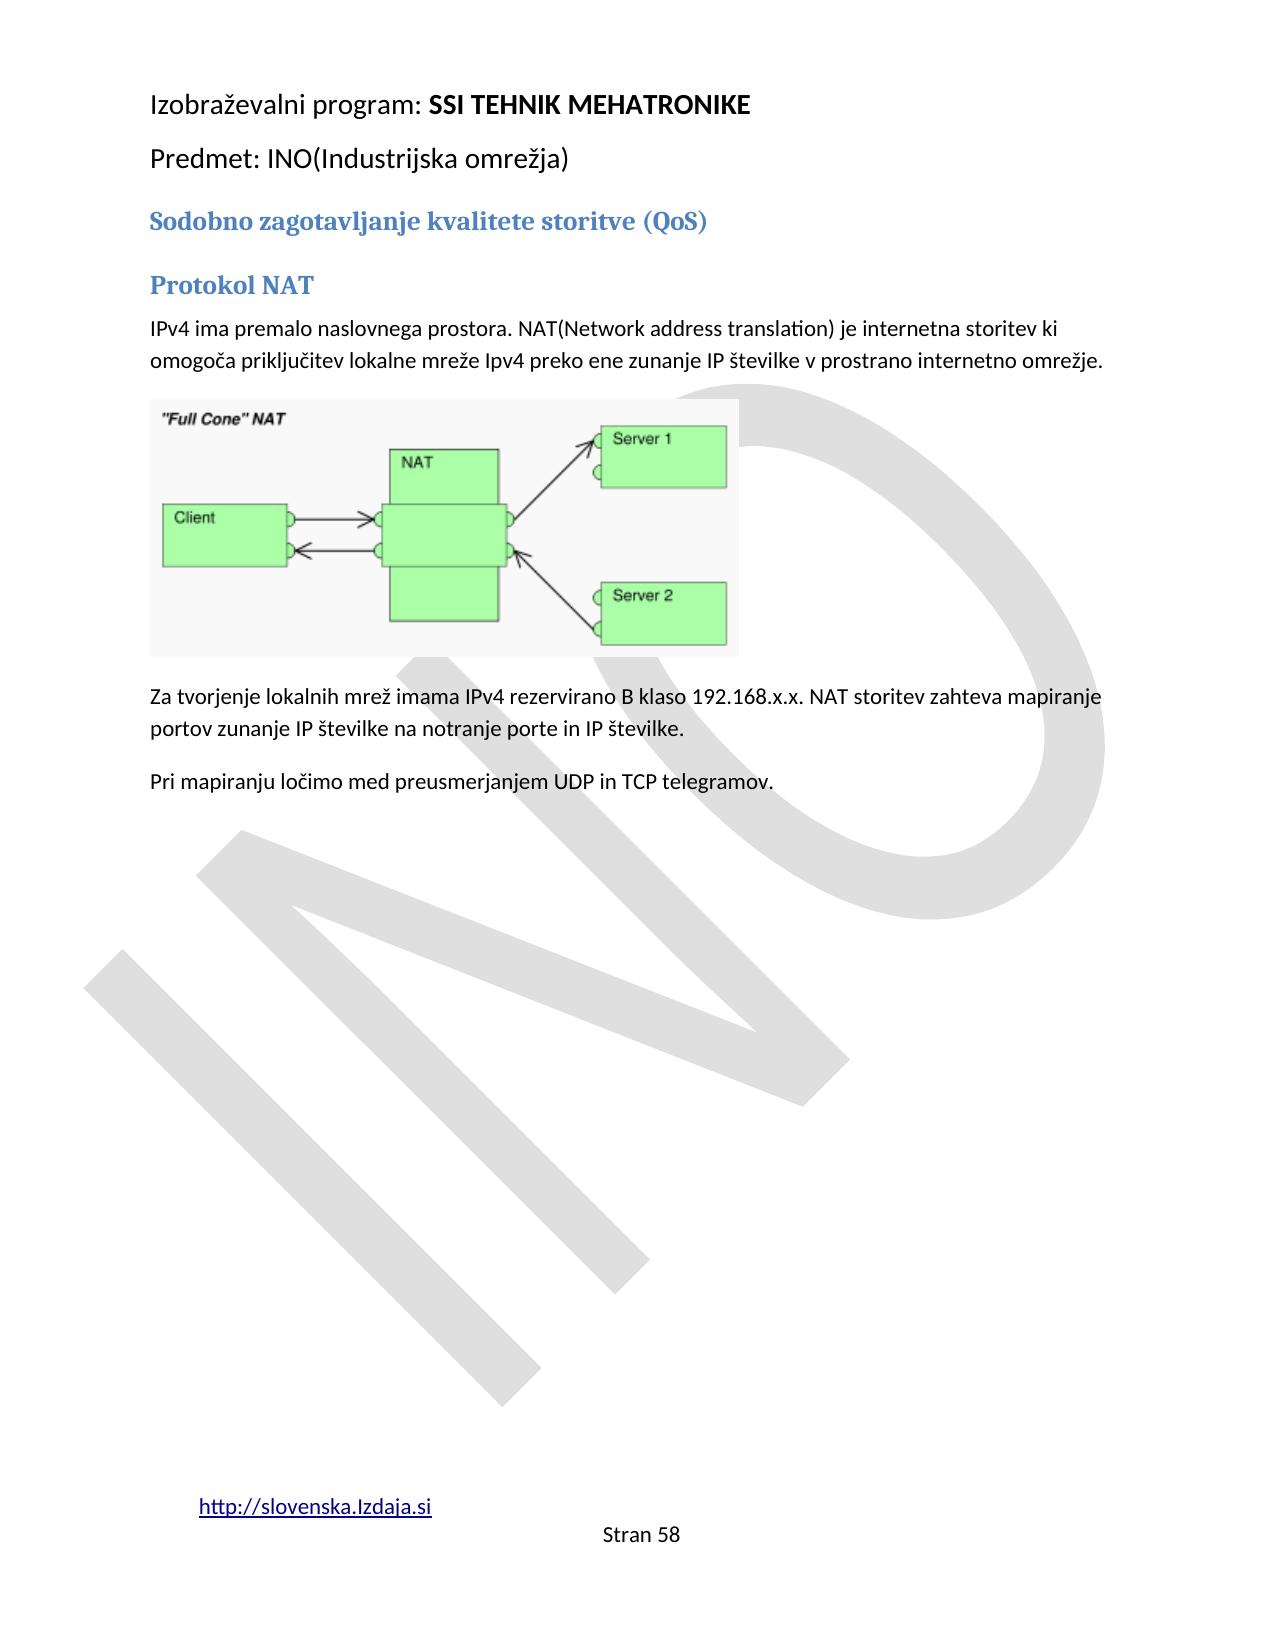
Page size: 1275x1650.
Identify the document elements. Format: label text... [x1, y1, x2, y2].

text Pri mapiranju ločimo med preusmerjanjem UDP in TCP telegramov. [981, 767, 1040, 795]
text Pri mapiranju ločimo med preusmerjanjem UDP in TCP telegramov. [150, 767, 294, 795]
table_cell [1034, 682, 1105, 742]
text IPv4 ima premalo naslovnega prostora. NAT(Network address translation) je internetna storitev ki omogoča priključitev lokalne mreže Ipv4 preko ene zunanje IP številke v prostrano internetno omrežje. [150, 314, 1125, 374]
table_cell [1028, 767, 1104, 795]
text Za tvorjenje lokalnih mrež imama IPv4 rezervirano B klaso 192.168.x.x. NAT storitev zahteva mapiranje portov zunanje IP številke na notranje porte in IP številke. [981, 682, 1044, 742]
picture [150, 399, 739, 657]
subtitle Sodobno zagotavljanje kvalitete storitve (QoS) [150, 206, 1125, 237]
text Za tvorjenje lokalnih mrež imama IPv4 rezervirano B klaso 192.168.x.x. NAT storitev zahteva mapiranje portov zunanje IP številke na notranje porte in IP številke. [150, 682, 294, 742]
subtitle Protokol NAT [150, 270, 1125, 301]
